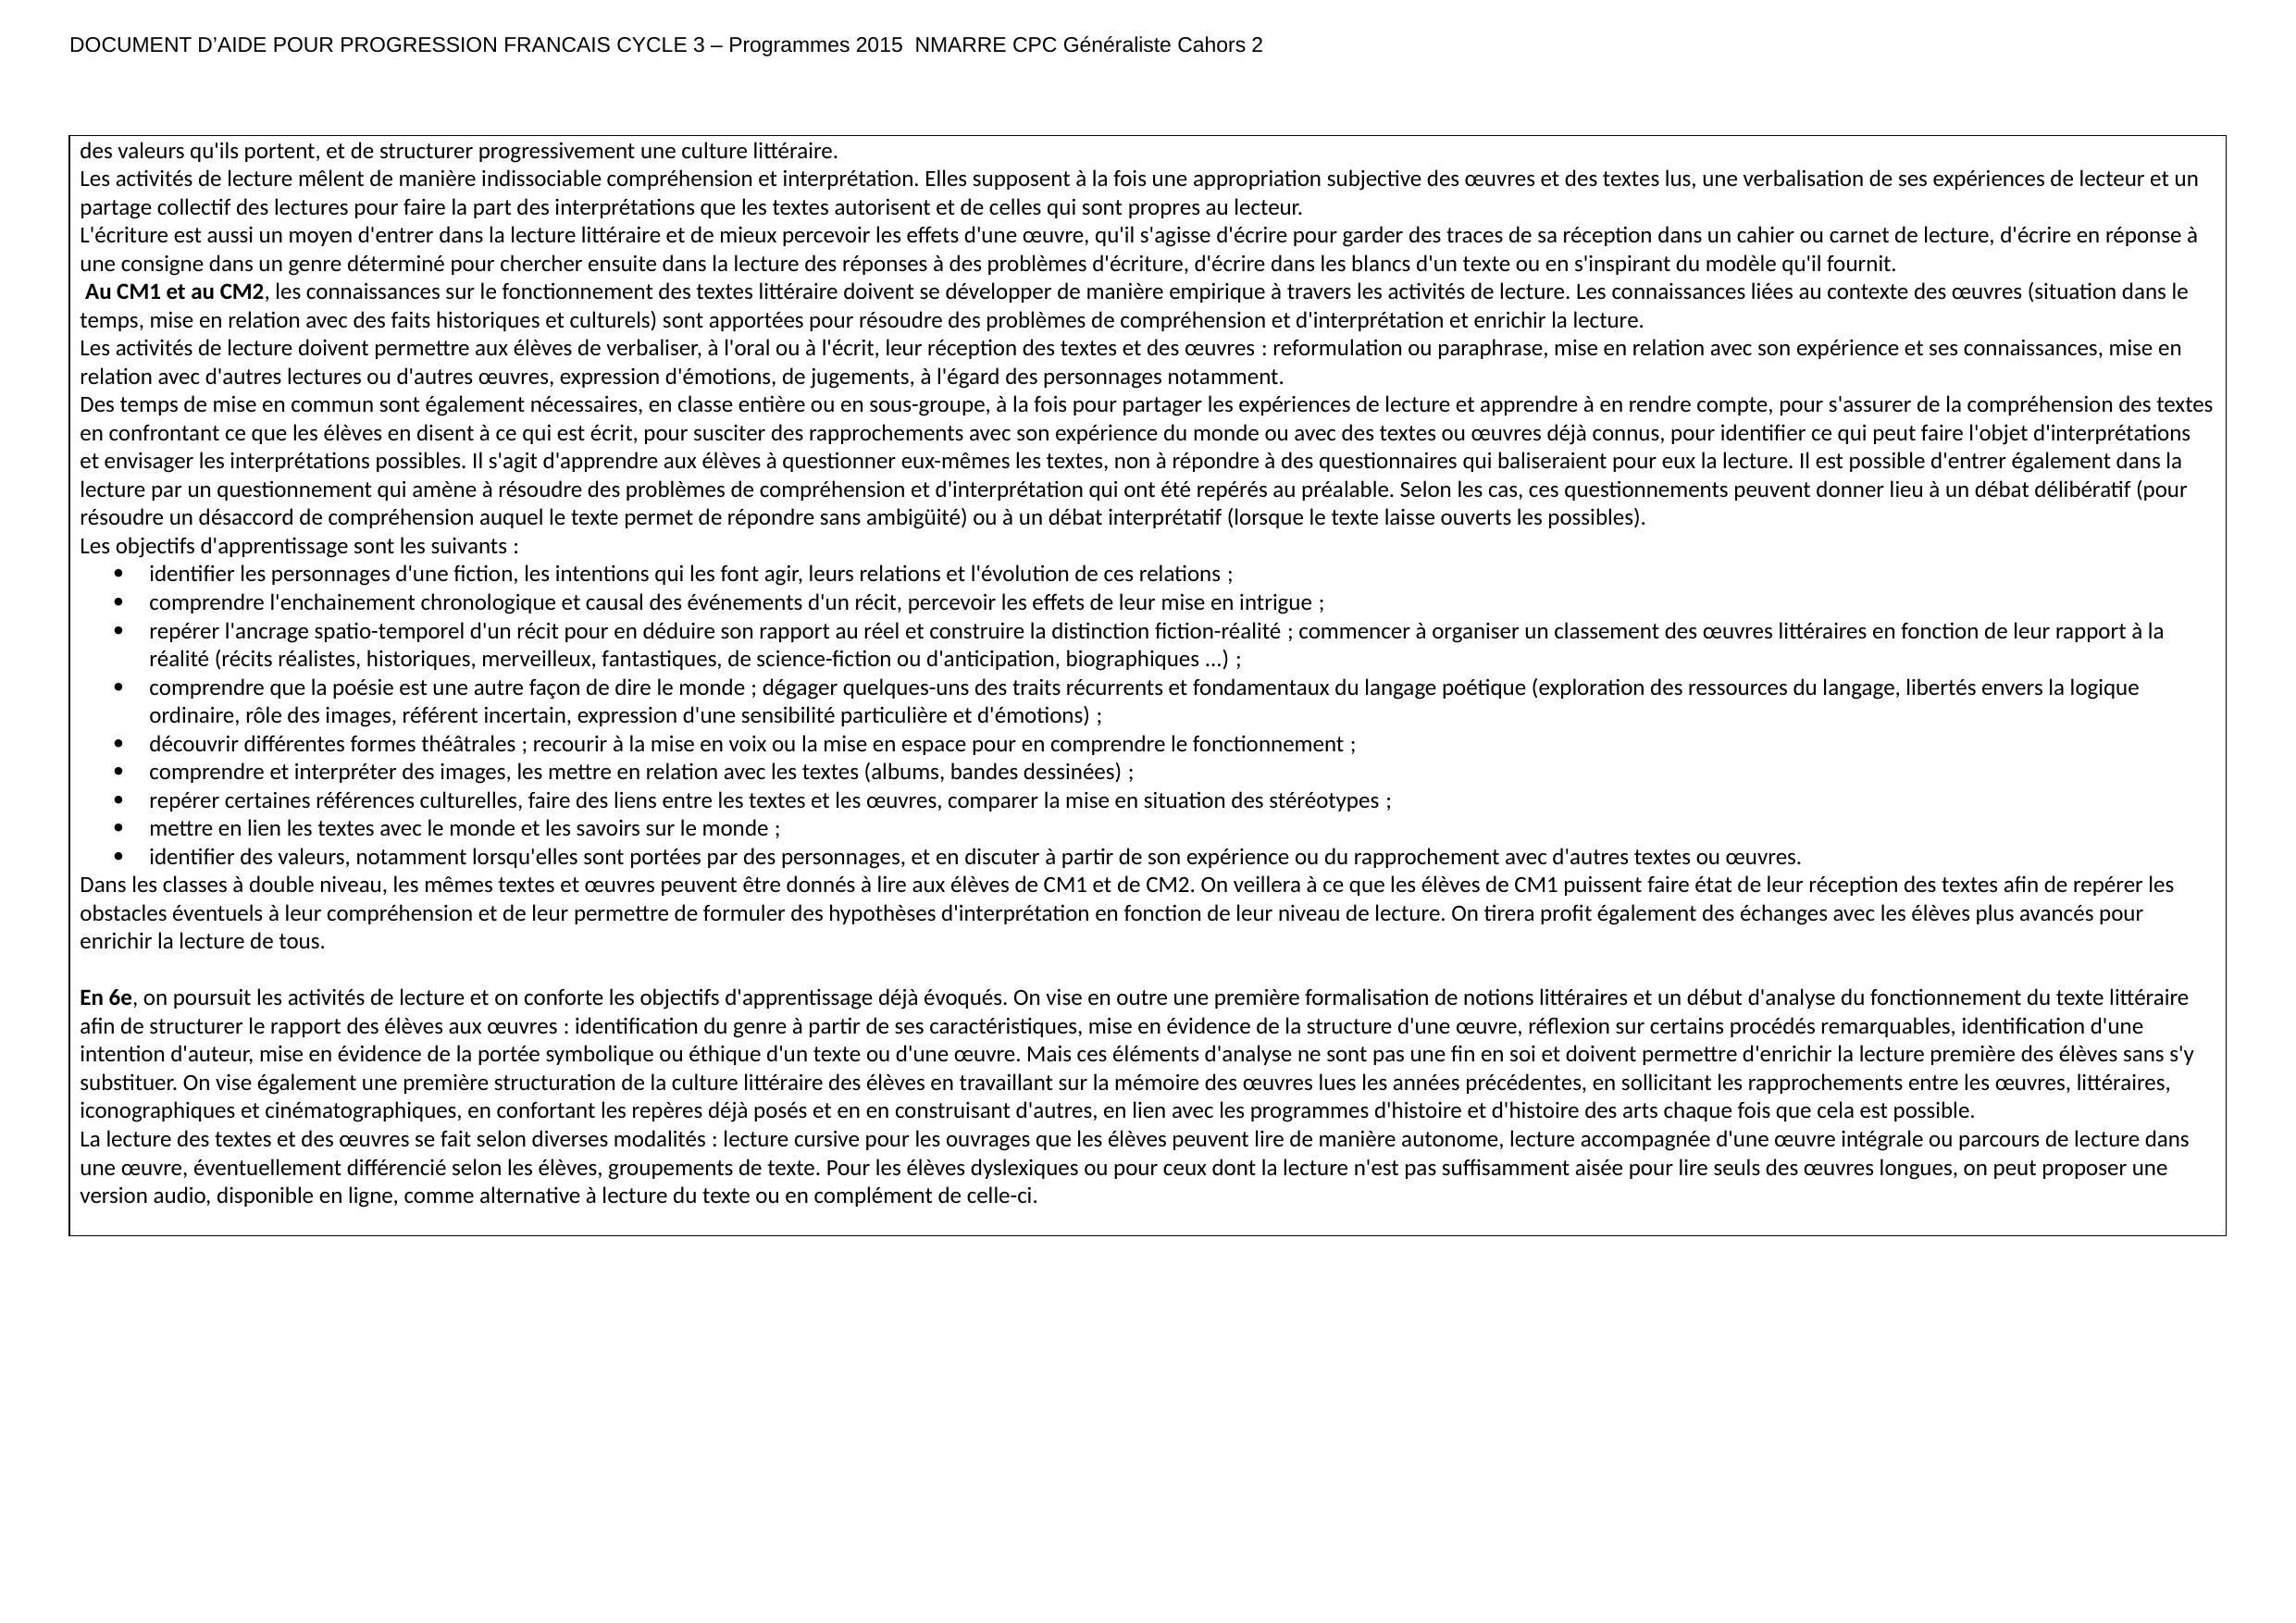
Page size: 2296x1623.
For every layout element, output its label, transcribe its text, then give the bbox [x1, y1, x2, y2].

table_cell des valeurs qu'ils portent, et de structurer progressivement une culture littéraire. Les activités de lecture mêlent de manière indissociable compréhension et interprétation. Elles supposent à la fois une appropriation subjective des œuvres et des textes lus, une verbalisation de ses expériences de lecteur et un partage collectif des lectures pour faire la part des interprétations que les textes autorisent et de celles qui sont propres au lecteur. L'écriture est aussi un moyen d'entrer dans la lecture littéraire et de mieux percevoir les effets d'une œuvre, qu'il s'agisse d'écrire pour garder des traces de sa réception dans un cahier ou carnet de lecture, d'écrire en réponse à une consigne dans un genre déterminé pour chercher ensuite dans la lecture des réponses à des problèmes d'écriture, d'écrire dans les blancs d'un texte ou en s'inspirant du modèle qu'il fournit. Au CM1 et au CM2, les connaissances sur le fonctionnement des textes littéraire doivent se développer de manière empirique à travers les activités de lecture. Les connaissances liées au contexte des œuvres (situation dans le temps, mise en relation avec des faits historiques et culturels) sont apportées pour résoudre des problèmes de compréhension et d'interprétation et enrichir la lecture. Les activités de lecture doivent permettre aux élèves de verbaliser, à l'oral ou à l'écrit, leur réception des textes et des œuvres : reformulation ou paraphrase, mise en relation avec son expérience et ses connaissances, mise en relation avec d'autres lectures ou d'autres œuvres, expression d'émotions, de jugements, à l'égard des personnages notamment. Des temps de mise en commun sont également nécessaires, en classe entière ou en sous-groupe, à la fois pour partager les expériences de lecture et apprendre à en rendre compte, pour s'assurer de la compréhension des textes en confrontant ce que les élèves en disent à ce qui est écrit, pour susciter des rapprochements avec son expérience du monde ou avec des textes ou œuvres déjà connus, pour identifier ce qui peut faire l'objet d'interprétations et envisager les interprétations possibles. Il s'agit d'apprendre aux élèves à questionner eux-mêmes les textes, non à répondre à des questionnaires qui baliseraient pour eux la lecture. Il est possible d'entrer également dans la lecture par un questionnement qui amène à résoudre des problèmes de compréhension et d'interprétation qui ont été repérés au préalable. Selon les cas, ces questionnements peuvent donner lieu à un débat délibératif (pour résoudre un désaccord de compréhension auquel le texte permet de répondre sans ambigüité) ou à un débat interprétatif (lorsque le texte laisse ouverts les possibles). Les objectifs d'apprentissage sont les suivants : identifier les personnages d'une fiction, les intentions qui les font agir, leurs relations et l'évolution de ces relations ; comprendre l'enchainement chronologique et causal des événements d'un récit, percevoir les effets de leur mise en intrigue ; repérer l'ancrage spatio-temporel d'un récit pour en déduire son rapport au réel et construire la distinction fiction-réalité ; commencer à organiser un classement des œuvres littéraires en fonction de leur rapport à la réalité (récits réalistes, historiques, merveilleux, fantastiques, de science-fiction ou d'anticipation, biographiques ...) ; comprendre que la poésie est une autre façon de dire le monde ; dégager quelques-uns des traits récurrents et fondamentaux du langage poétique (exploration des ressources du langage, libertés envers la logique ordinaire, rôle des images, référent incertain, expression d'une sensibilité particulière et d'émotions) ; découvrir différentes formes théâtrales ; recourir à la mise en voix ou la mise en espace pour en comprendre le fonctionnement ; comprendre et interpréter des images, les mettre en relation avec les textes (albums, bandes dessinées) ; repérer certaines références culturelles, faire des liens entre les textes et les œuvres, comparer la mise en situation des stéréotypes ; mettre en lien les textes avec le monde et les savoirs sur le monde ; identifier des valeurs, notamment lorsqu'elles sont portées par des personnages, et en discuter à partir de son expérience ou du rapprochement avec d'autres textes ou œuvres. Dans les classes à double niveau, les mêmes textes et œuvres peuvent être donnés à lire aux élèves de CM1 et de CM2. On veillera à ce que les élèves de CM1 puissent faire état de leur réception des textes afin de repérer les obstacles éventuels à leur compréhension et de leur permettre de formuler des hypothèses d'interprétation en fonction de leur niveau de lecture. On tirera profit également des échanges avec les élèves plus avancés pour enrichir la lecture de tous. En 6e, on poursuit les activités de lecture et on conforte les objectifs d'apprentissage déjà évoqués. On vise en outre une première formalisation de notions littéraires et un début d'analyse du fonctionnement du texte littéraire afin de structurer le rapport des élèves aux œuvres : identification du genre à partir de ses caractéristiques, mise en évidence de la structure d'une œuvre, réflexion sur certains procédés remarquables, identification d'une intention d'auteur, mise en évidence de la portée symbolique ou éthique d'un texte ou d'une œuvre. Mais ces éléments d'analyse ne sont pas une fin en soi et doivent permettre d'enrichir la lecture première des élèves sans s'y substituer. On vise également une première structuration de la culture littéraire des élèves en travaillant sur la mémoire des œuvres lues les années précédentes, en sollicitant les rapprochements entre les œuvres, littéraires, iconographiques et cinématographiques, en confortant les repères déjà posés et en en construisant d'autres, en lien avec les programmes d'histoire et d'histoire des arts chaque fois que cela est possible. La lecture des textes et des œuvres se fait selon diverses modalités : lecture cursive pour les ouvrages que les élèves peuvent lire de manière autonome, lecture accompagnée d'une œuvre intégrale ou parcours de lecture dans une œuvre, éventuellement différencié selon les élèves, groupements de texte. Pour les élèves dyslexiques ou pour ceux dont la lecture n'est pas suffisamment aisée pour lire seuls des œuvres longues, on peut proposer une version audio, disponible en ligne, comme alternative à lecture du texte ou en complément de celle-ci. [70, 136, 2226, 1235]
